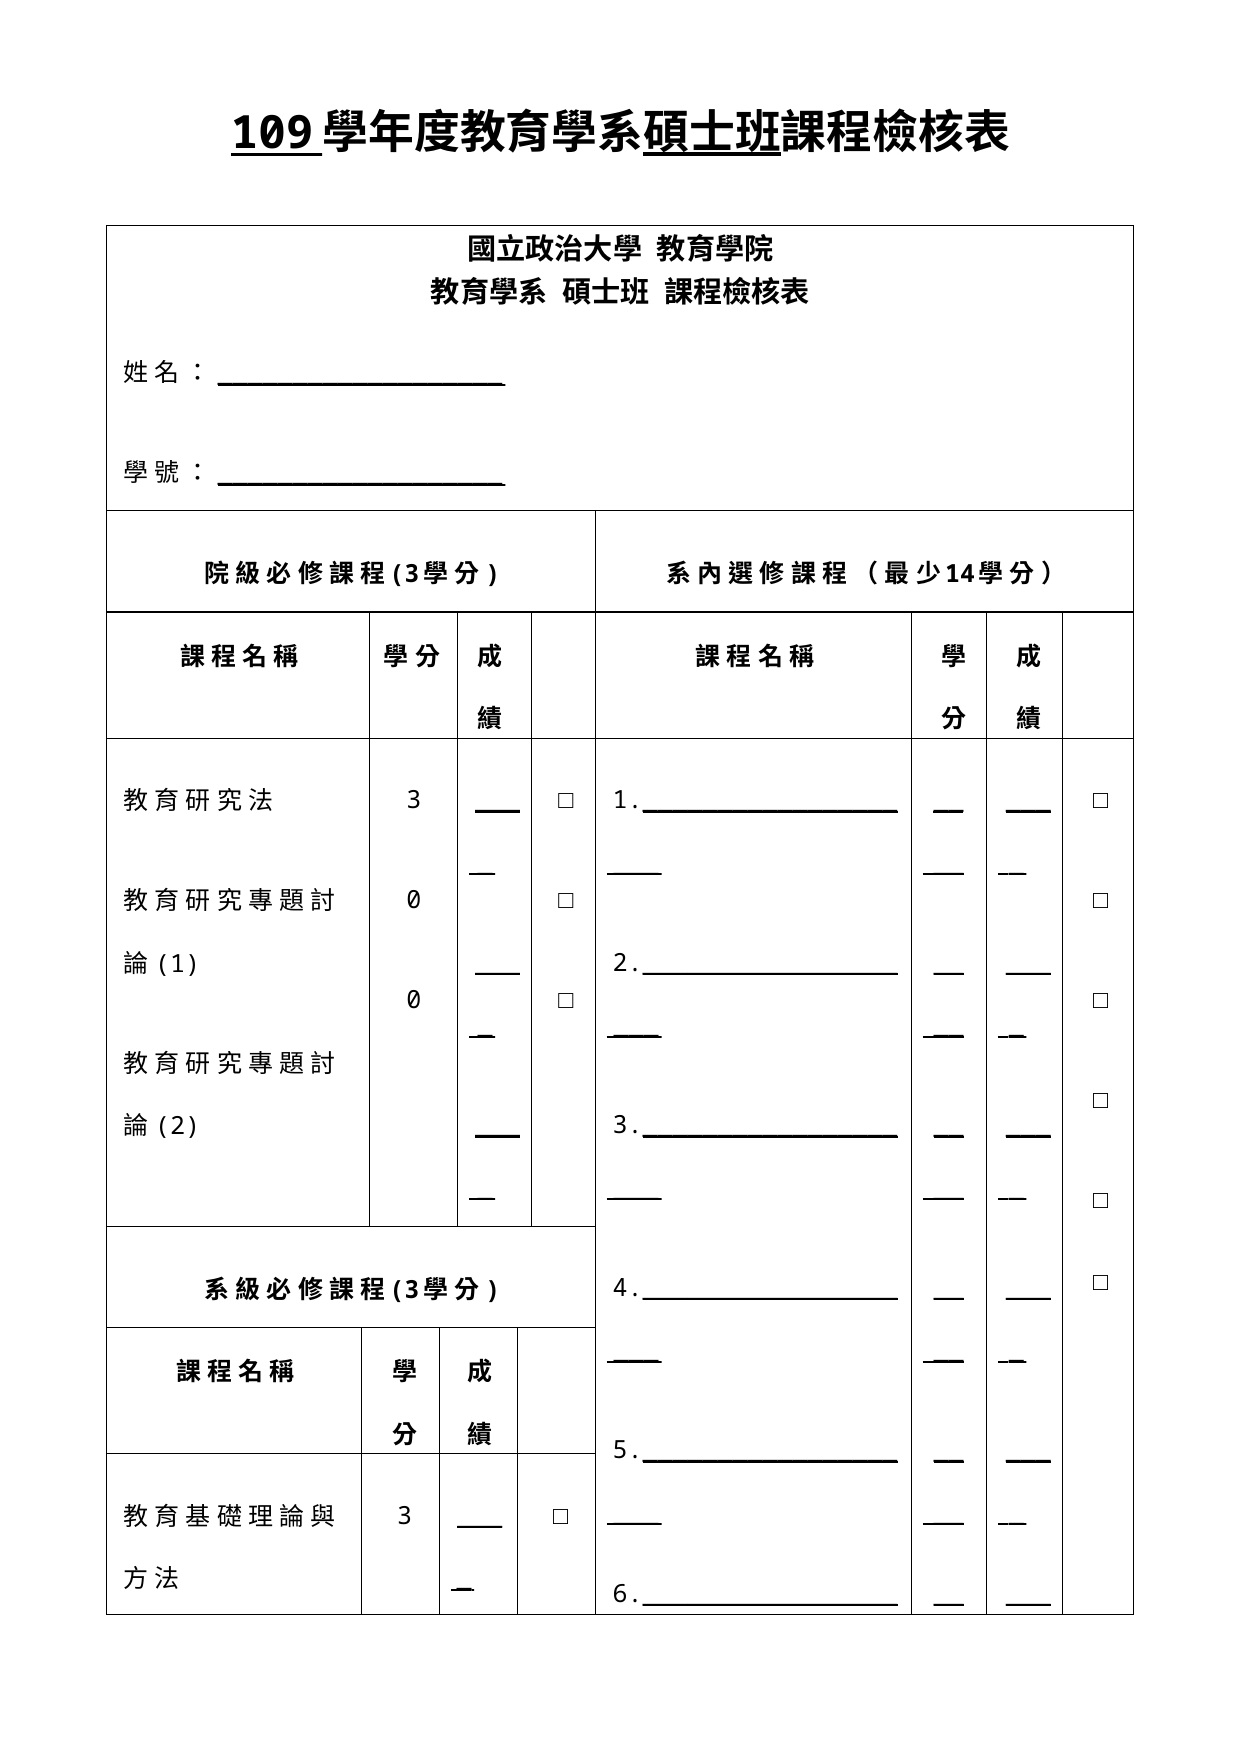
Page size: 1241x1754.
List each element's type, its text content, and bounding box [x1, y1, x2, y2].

table_cell ____ ____ ____ ____ ____ __ [912, 739, 986, 1613]
table_cell 成績 [440, 1328, 517, 1453]
table_cell 學分 [912, 613, 986, 737]
table_cell 3 [362, 1454, 439, 1613]
table_cell ____ ____ ____ [458, 739, 531, 1226]
table_cell 課程名稱 [107, 613, 369, 737]
table_cell 系級必修課程(3學分) [107, 1227, 595, 1327]
table_cell 學分 [362, 1328, 439, 1453]
table_cell ____ ____ ____ ____ ____ ___ [987, 739, 1062, 1613]
table_cell □ □ □ [532, 739, 595, 1226]
table_cell 教育研究法 教育研究專題討論(1) 教育研究專題討論(2) [107, 739, 369, 1226]
table_cell 1.____________________ 2.____________________ 3.____________________ 4.____________________ 5.____________________ 6._________________ [596, 739, 911, 1613]
table_cell [518, 1328, 595, 1453]
table_cell 3 0 0 [370, 739, 457, 1226]
table_cell 學分 [370, 613, 457, 737]
table_cell 課程名稱 [596, 613, 911, 737]
table_cell 成績 [458, 613, 531, 737]
table_cell □ □ □ □ □ □ [1063, 739, 1133, 1613]
table_cell [532, 613, 595, 737]
table_cell 院級必修課程(3學分) [107, 511, 595, 611]
table_cell [1063, 613, 1133, 737]
table_cell 教育基礎理論與方法 [107, 1454, 361, 1613]
table_header 國立政治大學 教育學院 教育學系 碩士班 課程檢核表 姓名：___________________ 學號：___________________ [107, 226, 1133, 510]
table_cell 課程名稱 [107, 1328, 361, 1453]
table_cell 系內選修課程（最少14學分） [596, 511, 1133, 611]
table_cell □ [518, 1454, 595, 1613]
table_cell ____ [440, 1454, 517, 1613]
table_cell 成績 [987, 613, 1062, 737]
text 109學年度教育學系碩士班課程檢核表 [78, 96, 1162, 162]
